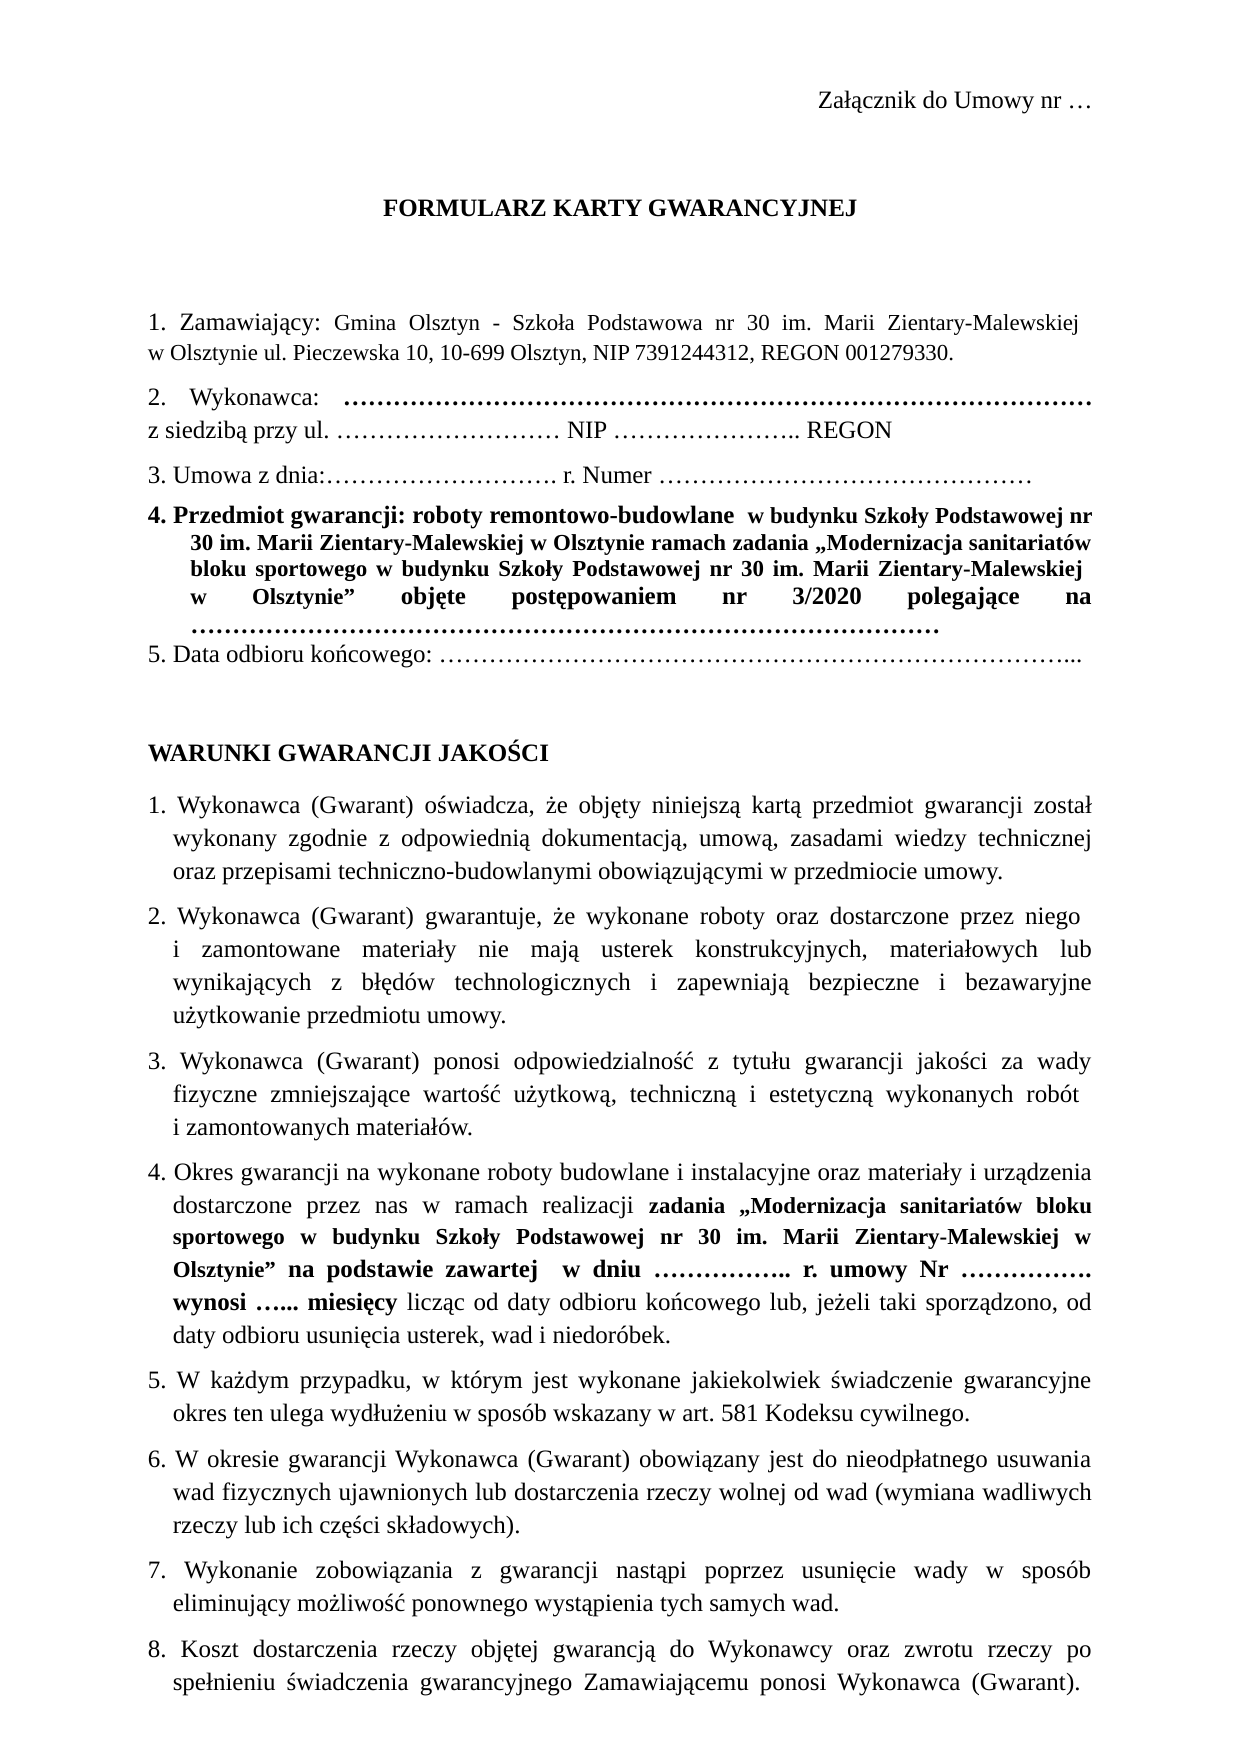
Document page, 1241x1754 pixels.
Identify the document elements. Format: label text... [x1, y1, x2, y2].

text 7. Wykonanie zobowiązania z gwarancji nastąpi poprzez usunięcie wady w sposób eliminujący możliwość ponownego wystąpienia tych samych wad. [148, 1555, 1092, 1617]
text 4. Przedmiot gwarancji: roboty remontowo-budowlane w budynku Szkoły Podstawowej nr 30 im. Marii Zientary-Malewskiej w Olsztynie ramach zadania „Modernizacja sanitariatów bloku sportowego w budynku Szkoły Podstawowej nr 30 im. Marii Zientary-Malewskiej w Olsztynie” objęte postępowaniem nr 3/2020 polegające na ……………………………………………………………………………… [148, 500, 1092, 639]
text 5. Data odbioru końcowego: …………………………………………………………………... [148, 639, 1092, 667]
text 5. W każdym przypadku, w którym jest wykonane jakiekolwiek świadczenie gwarancyjne okres ten ulega wydłużeniu w sposób wskazany w art. 581 Kodeksu cywilnego. [148, 1365, 1092, 1427]
text 4. Okres gwarancji na wykonane roboty budowlane i instalacyjne oraz materiały i urządzenia dostarczone przez nas w ramach realizacji zadania „Modernizacja sanitariatów bloku sportowego w budynku Szkoły Podstawowej nr 30 im. Marii Zientary-Malewskiej w Olsztynie” na podstawie zawartej w dniu …………….. r. umowy Nr ……………. wynosi …... miesięcy licząc od daty odbioru końcowego lub, jeżeli taki sporządzono, od daty odbioru usunięcia usterek, wad i niedoróbek. [148, 1157, 1092, 1348]
text Załącznik do Umowy nr … [148, 85, 1092, 114]
text 3. Umowa z dnia:………………………. r. Numer ……………………………………… [148, 461, 1092, 489]
text 6. W okresie gwarancji Wykonawca (Gwarant) obowiązany jest do nieodpłatnego usuwania wad fizycznych ujawnionych lub dostarczenia rzeczy wolnej od wad (wymiana wadliwych rzeczy lub ich części składowych). [148, 1444, 1092, 1539]
text FORMULARZ KARTY GWARANCYJNEJ [148, 193, 1092, 221]
text 8. Koszt dostarczenia rzeczy objętej gwarancją do Wykonawcy oraz zwrotu rzeczy po spełnieniu świadczenia gwarancyjnego Zamawiającemu ponosi Wykonawca (Gwarant). [148, 1634, 1092, 1696]
text 2. Wykonawca (Gwarant) gwarantuje, że wykonane roboty oraz dostarczone przez niego i zamontowane materiały nie mają usterek konstrukcyjnych, materiałowych lub wynikających z błędów technologicznych i zapewniają bezpieczne i bezawaryjne użytkowanie przedmiotu umowy. [148, 901, 1092, 1029]
text 2. Wykonawca: ……………………………………………………………………………… z siedzibą przy ul. ……………………… NIP ………………….. REGON [148, 382, 1092, 444]
text 1. Zamawiający: Gmina Olsztyn - Szkoła Podstawowa nr 30 im. Marii Zientary-Malewskiej w Olsztynie ul. Pieczewska 10, 10-699 Olsztyn, NIP 7391244312, REGON 001279330. [148, 307, 1092, 366]
text WARUNKI GWARANCJI JAKOŚCI [148, 738, 1092, 767]
text 3. Wykonawca (Gwarant) ponosi odpowiedzialność z tytułu gwarancji jakości za wady fizyczne zmniejszające wartość użytkową, techniczną i estetyczną wykonanych robót i zamontowanych materiałów. [148, 1046, 1092, 1141]
text 1. Wykonawca (Gwarant) oświadcza, że objęty niniejszą kartą przedmiot gwarancji został wykonany zgodnie z odpowiednią dokumentacją, umową, zasadami wiedzy technicznej oraz przepisami techniczno-budowlanymi obowiązującymi w przedmiocie umowy. [148, 790, 1092, 884]
